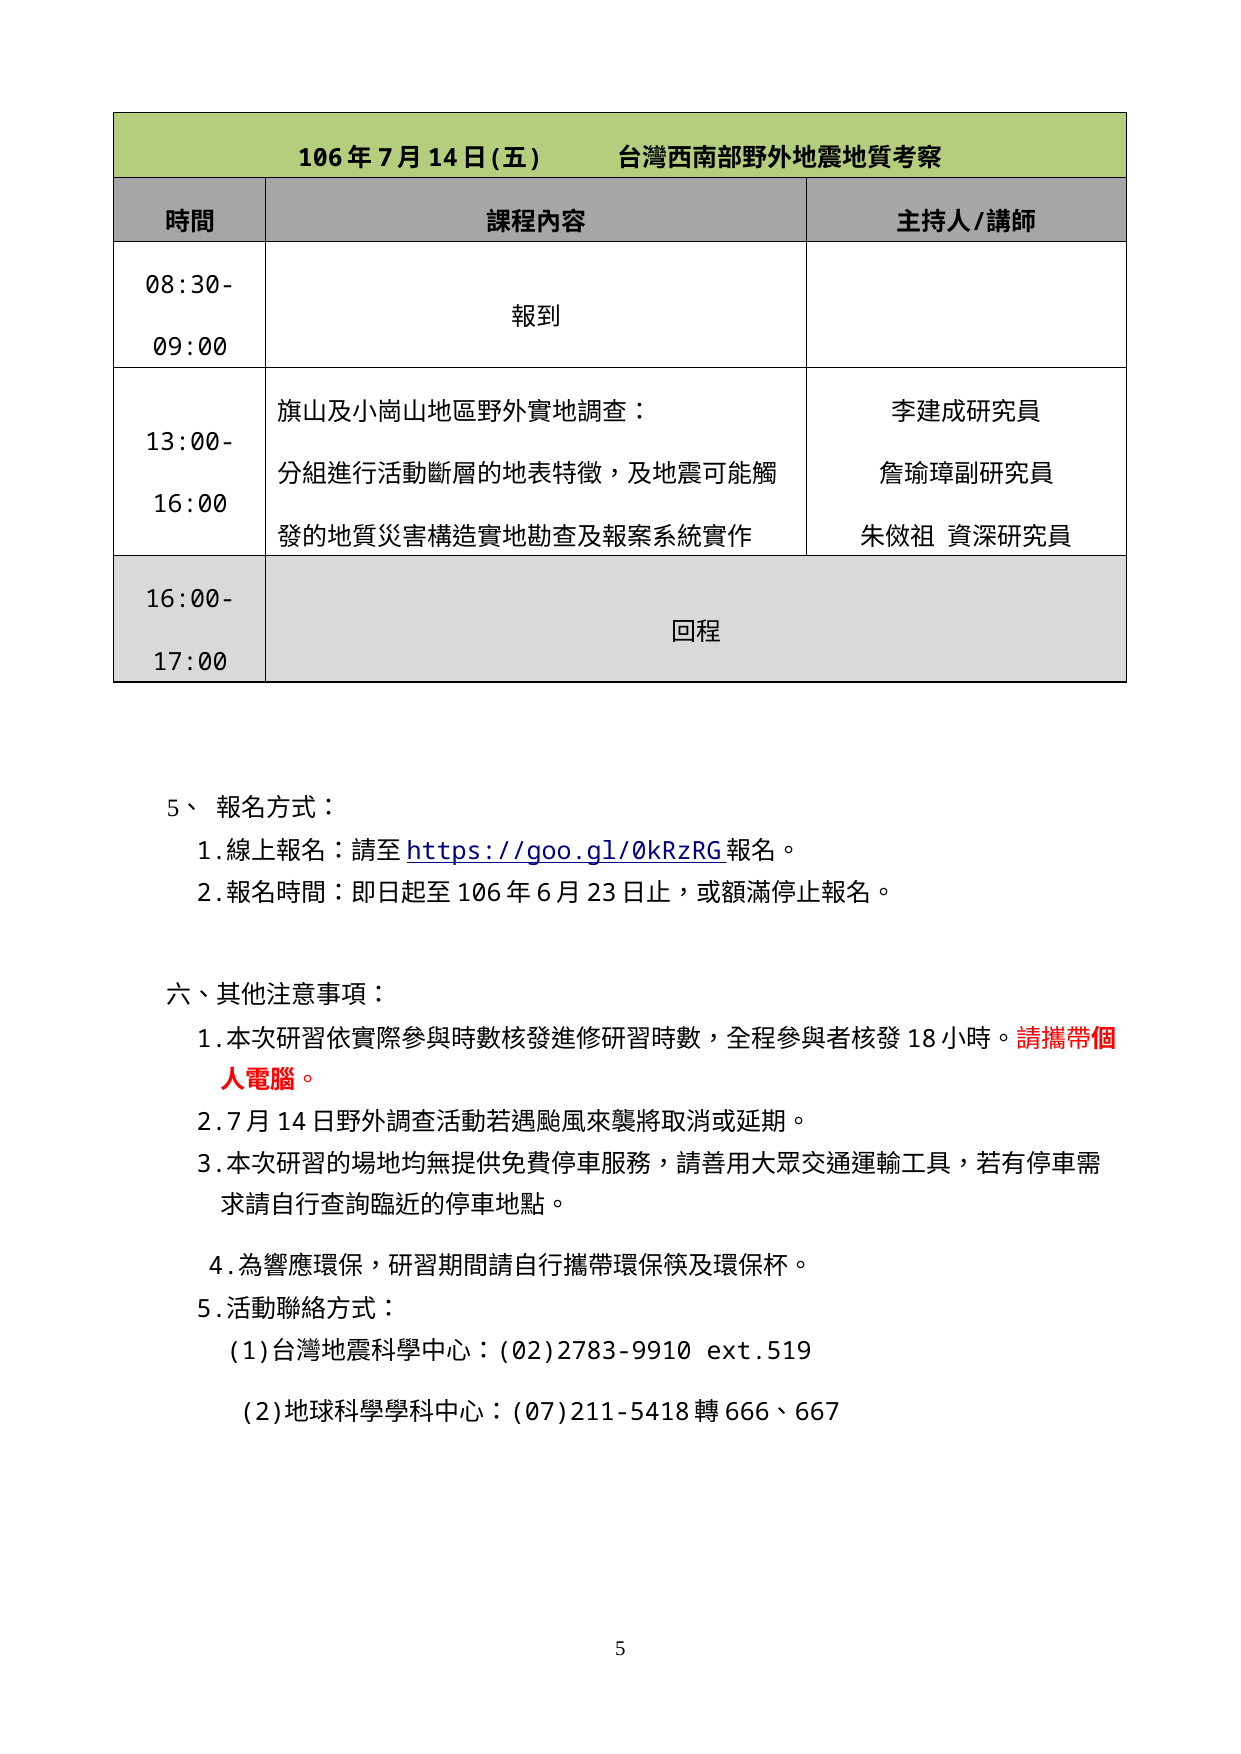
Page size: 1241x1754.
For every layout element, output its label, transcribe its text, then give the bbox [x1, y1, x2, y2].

text 3.本次研習的場地均無提供免費停車服務，請善用大眾交通運輸工具，若有停車需求請自行查詢臨近的停車地點。 [196, 1139, 1122, 1222]
list 報名方式： [167, 764, 1122, 826]
table_cell [807, 242, 1126, 367]
text 2.報名時間：即日起至106年6月23日止，或額滿停止報名。 [196, 868, 1122, 909]
table_cell 16:00-17:00 [114, 556, 265, 681]
text 5.活動聯絡方式： [196, 1284, 1122, 1326]
text 2.7月14日野外調查活動若遇颱風來襲將取消或延期。 [196, 1097, 1122, 1139]
table_cell 13:00-16:00 [114, 368, 265, 555]
table_cell 08:30-09:00 [114, 242, 265, 367]
text (1)台灣地震科學中心：(02)2783-9910 ext.519 [196, 1326, 1122, 1368]
table_cell 時間 [114, 178, 265, 241]
text 六、其他注意事項： [167, 951, 1122, 1014]
text (2)地球科學學科中心：(07)211-5418轉666、667 [149, 1368, 1122, 1430]
table_cell 回程 [266, 556, 1126, 681]
table_cell 課程內容 [266, 178, 806, 241]
text 1.本次研習依實際參與時數核發進修研習時數，全程參與者核發18小時。請攜帶個人電腦。 [196, 1014, 1122, 1097]
text 1.線上報名：請至https://goo.gl/0kRzRG報名。 [196, 826, 1122, 868]
table_cell 李建成研究員 詹瑜璋副研究員 朱傚祖 資深研究員 [807, 368, 1126, 555]
text 4.為響應環保，研習期間請自行攜帶環保筷及環保杯。 [118, 1222, 1122, 1284]
table_cell 報到 [266, 242, 806, 367]
table_cell 旗山及小崗山地區野外實地調查： 分組進行活動斷層的地表特徵，及地震可能觸發的地質災害構造實地勘查及報案系統實作 [266, 368, 806, 555]
table_cell 主持人/講師 [807, 178, 1126, 241]
table_header 106年7月14日(五) 台灣西南部野外地震地質考察 [114, 113, 1126, 177]
